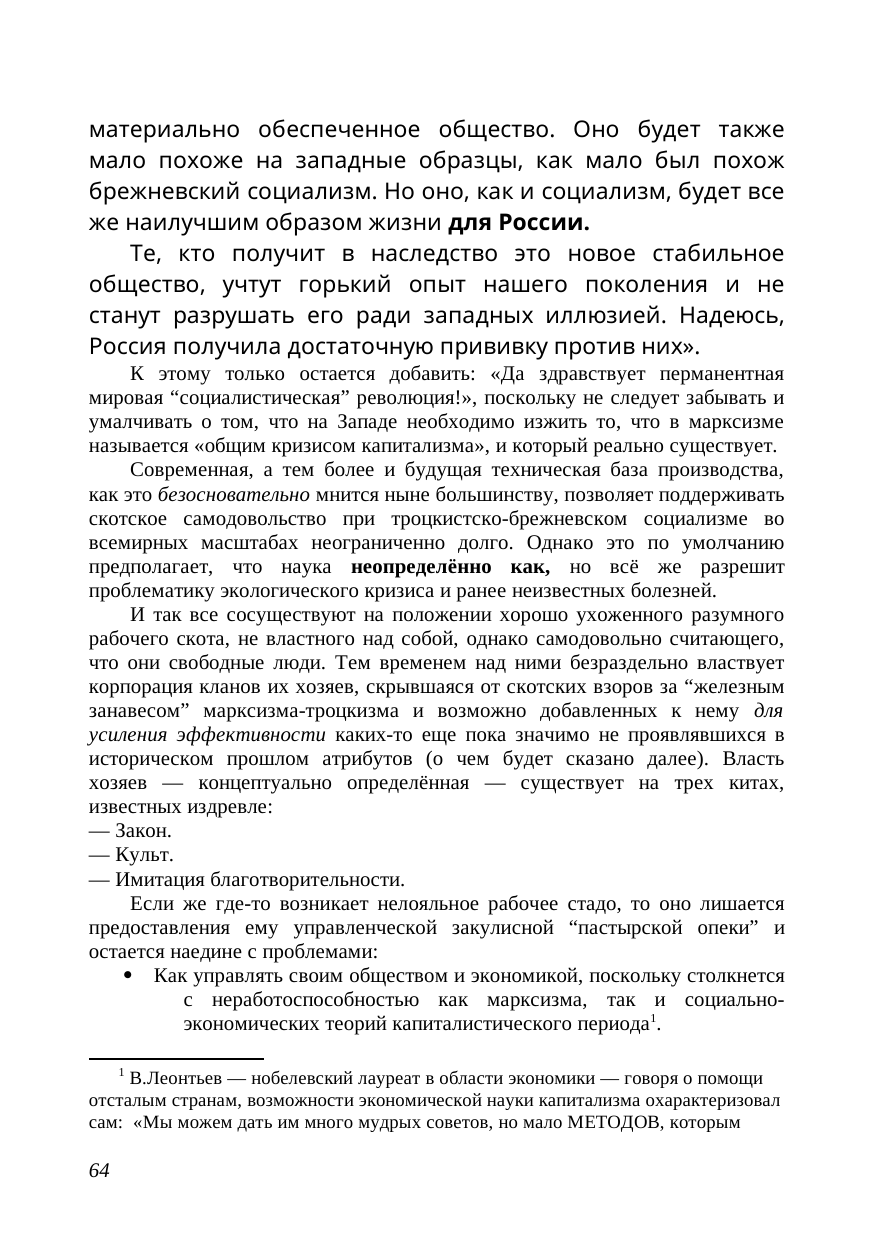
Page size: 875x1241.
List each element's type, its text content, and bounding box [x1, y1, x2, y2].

list Как управлять своим обществом и экономикой, поскольку столкнется с неработоспособностью как марксизма, так и социально-экономических теорий капиталистического периода. [124, 963, 785, 1035]
text — Культ. [89, 842, 785, 866]
text Если же где-то возникает нелояльное рабочее стадо, то оно лишается предоставления ему управленческой закулисной “пастырской опеки” и остается наедине с проблемами: [89, 890, 785, 963]
text Те, кто получит в наследство это новое стабильное общество, учтут горький опыт нашего поколения и не станут разрушать его ради западных иллюзией. Надеюсь, Россия получила достаточную прививку против них». [89, 237, 785, 361]
text Современная, а тем более и будущая техническая база производства, как это безосновательно мнится ныне большинству, позволяет поддерживать скотское самодовольство при троцкистско-брежневском социализме во всемирных масштабах неограниченно долго. Однако это по умолчанию предполагает, что наука неопределённо как, но всё же разрешит проблематику экологического кризиса и ранее неизвестных болезней. [89, 457, 785, 602]
text И так все сосуществуют на положении хорошо ухоженного разумного рабочего скота, не властного над собой, однако самодовольно считающего, что они свободные люди. Тем временем над ними безраздельно властвует корпорация кланов их хозяев, скрывшаяся от скотских взоров за “железным занавесом” марксизма-троцкизма и возможно добавленных к нему для усиления эффективности каких-то еще пока значимо не проявлявшихся в историческом прошлом атрибутов (о чем будет сказано далее). Власть хозяев — концептуально определённая — существует на трех китах, известных издревле: [89, 602, 785, 818]
text материально обеспеченное общество. Оно будет также мало похоже на западные образцы, как мало был похож брежневский социализм. Но оно, как и социализм, будет все же наилучшим образом жизни для России. [89, 113, 785, 237]
text К этому только остается добавить: «Да здравствует перманентная мировая “социалистическая” революция!», поскольку не следует забывать и умалчивать о том, что на Западе необходимо изжить то, что в марксизме называется «общим кризисом капитализма», и который реально существует. [89, 361, 785, 457]
list В.Леонтьев — нобелевский лауреат в области экономики — говоря о помощи отсталым странам, возможности экономической науки капитализма охарактеризовал сам: «Мы можем дать им много мудрых советов, но мало МЕТОДОВ, которым [89, 1065, 785, 1133]
text — Имитация благотворительности. [89, 866, 785, 890]
text — Закон. [89, 818, 785, 842]
